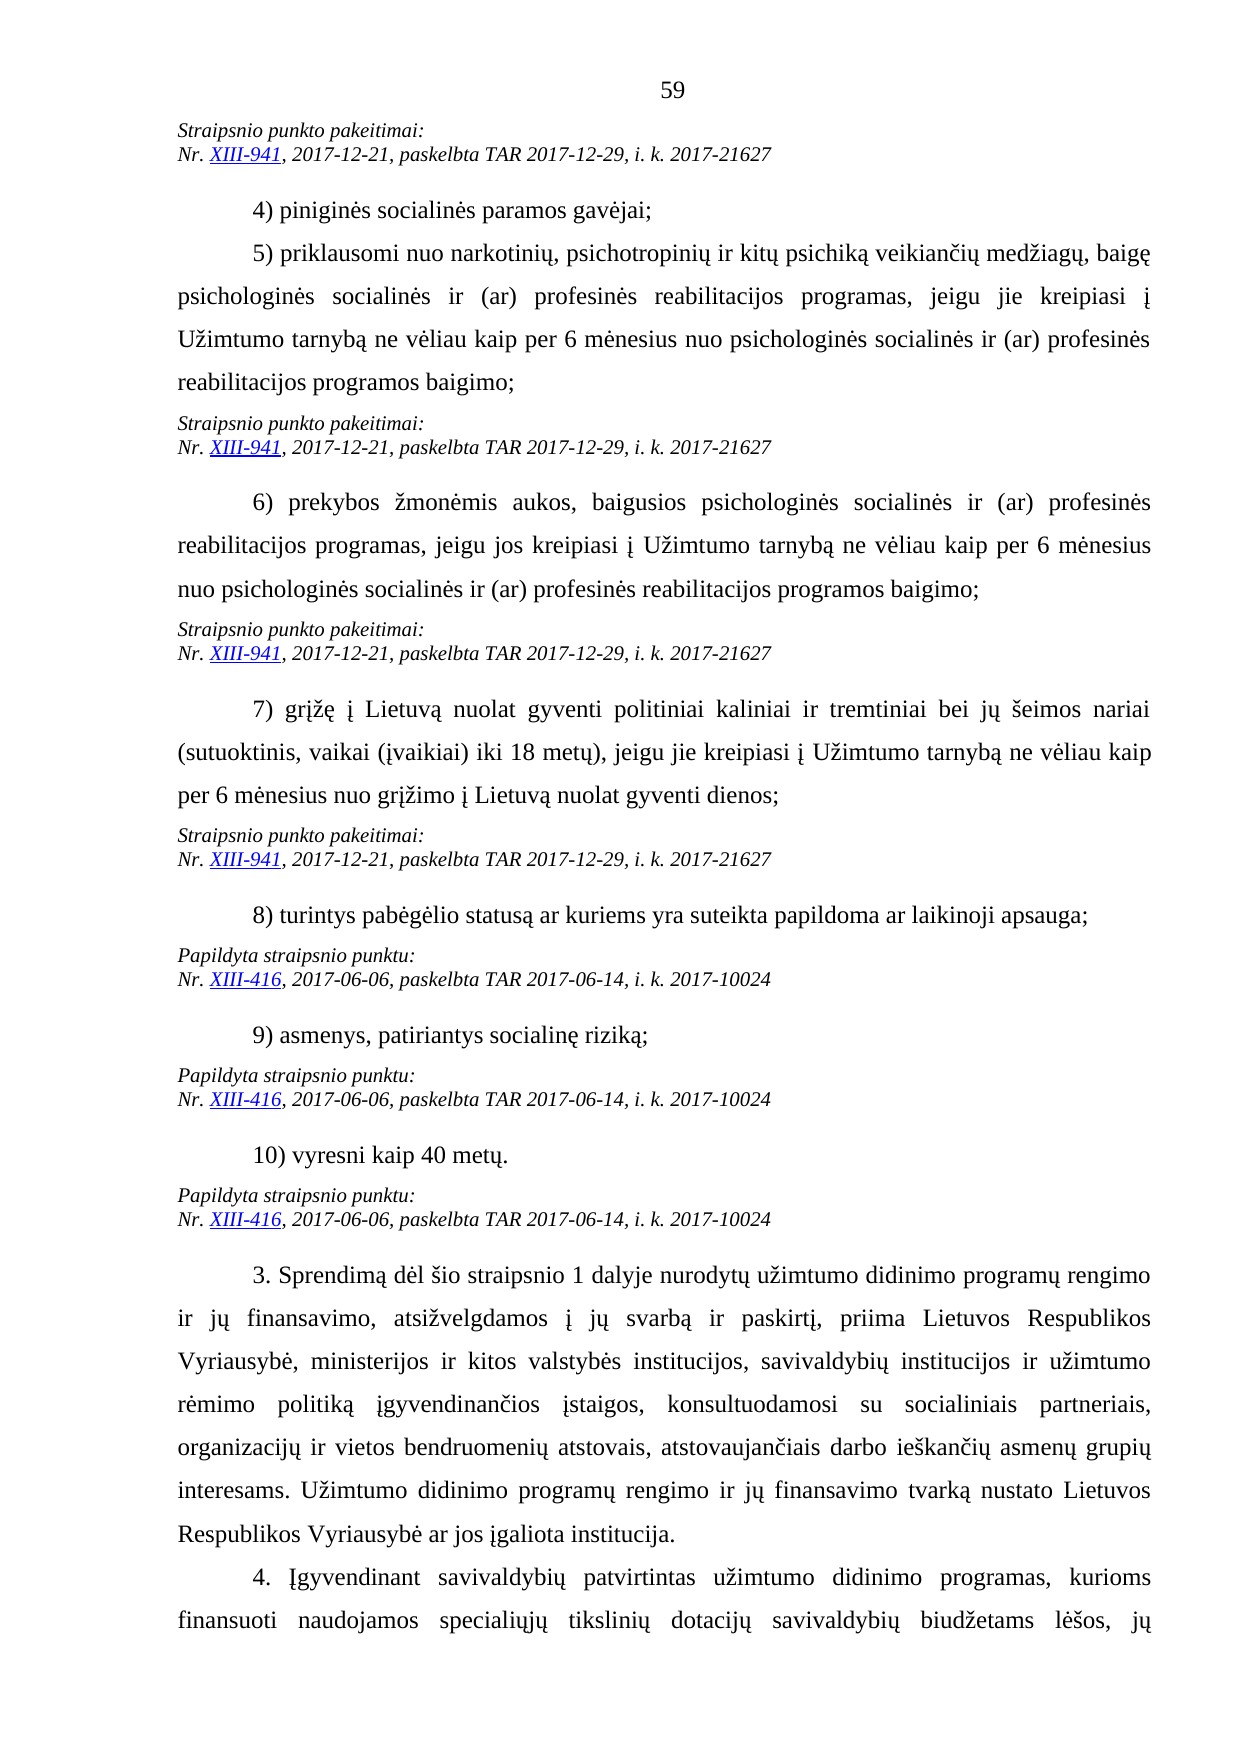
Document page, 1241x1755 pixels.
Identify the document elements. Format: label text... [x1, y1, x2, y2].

text Straipsnio punkto pakeitimai: [177, 411, 1152, 435]
text Papildyta straipsnio punktu: [177, 1063, 1152, 1087]
text 8) turintys pabėgėlio statusą ar kuriems yra suteikta papildoma ar laikinoji apsauga; [177, 900, 1152, 929]
text 6) prekybos žmonėmis aukos, baigusios psichologinės socialinės ir (ar) profesinės reabilitacijos programas, jeigu jos kreipiasi į Užimtumo tarnybą ne vėliau kaip per 6 mėnesius nuo psichologinės socialinės ir (ar) profesinės reabilitacijos programos baigimo; [177, 487, 1152, 602]
text 9) asmenys, patiriantys socialinę riziką; [177, 1020, 1152, 1049]
text 5) priklausomi nuo narkotinių, psichotropinių ir kitų psichiką veikiančių medžiagų, baigę psichologinės socialinės ir (ar) profesinės reabilitacijos programas, jeigu jie kreipiasi į Užimtumo tarnybą ne vėliau kaip per 6 mėnesius nuo psichologinės socialinės ir (ar) profesinės reabilitacijos programos baigimo; [177, 238, 1152, 396]
text Straipsnio punkto pakeitimai: [177, 823, 1152, 847]
text Papildyta straipsnio punktu: [177, 1183, 1152, 1207]
text 4) piniginės socialinės paramos gavėjai; [177, 195, 1152, 224]
text Straipsnio punkto pakeitimai: [177, 617, 1152, 641]
text Papildyta straipsnio punktu: [177, 943, 1152, 967]
text Straipsnio punkto pakeitimai: [177, 118, 1152, 142]
text Nr. XIII-416, 2017-06-06, paskelbta TAR 2017-06-14, i. k. 2017-10024 [177, 1207, 1152, 1231]
text 10) vyresni kaip 40 metų. [177, 1140, 1152, 1169]
text Nr. XIII-941, 2017-12-21, paskelbta TAR 2017-12-29, i. k. 2017-21627 [177, 847, 1152, 871]
text 7) grįžę į Lietuvą nuolat gyventi politiniai kaliniai ir tremtiniai bei jų šeimos nariai (sutuoktinis, vaikai (įvaikiai) iki 18 metų), jeigu jie kreipiasi į Užimtumo tarnybą ne vėliau kaip per 6 mėnesius nuo grįžimo į Lietuvą nuolat gyventi dienos; [177, 694, 1152, 809]
text Nr. XIII-416, 2017-06-06, paskelbta TAR 2017-06-14, i. k. 2017-10024 [177, 967, 1152, 991]
text Nr. XIII-416, 2017-06-06, paskelbta TAR 2017-06-14, i. k. 2017-10024 [177, 1087, 1152, 1111]
text Nr. XIII-941, 2017-12-21, paskelbta TAR 2017-12-29, i. k. 2017-21627 [177, 142, 1152, 166]
text 4. Įgyvendinant savivaldybių patvirtintas užimtumo didinimo programas, kurioms finansuoti naudojamos specialiųjų tikslinių dotacijų savivaldybių biudžetams lėšos, jų [177, 1562, 1152, 1634]
text Nr. XIII-941, 2017-12-21, paskelbta TAR 2017-12-29, i. k. 2017-21627 [177, 435, 1152, 459]
text Nr. XIII-941, 2017-12-21, paskelbta TAR 2017-12-29, i. k. 2017-21627 [177, 641, 1152, 665]
text 3. Sprendimą dėl šio straipsnio 1 dalyje nurodytų užimtumo didinimo programų rengimo ir jų finansavimo, atsižvelgdamos į jų svarbą ir paskirtį, priima Lietuvos Respublikos Vyriausybė, ministerijos ir kitos valstybės institucijos, savivaldybių institucijos ir užimtumo rėmimo politiką įgyvendinančios įstaigos, konsultuodamosi su socialiniais partneriais, organizacijų ir vietos bendruomenių atstovais, atstovaujančiais darbo ieškančių asmenų grupių interesams. Užimtumo didinimo programų rengimo ir jų finansavimo tvarką nustato Lietuvos Respublikos Vyriausybė ar jos įgaliota institucija. [177, 1260, 1152, 1547]
